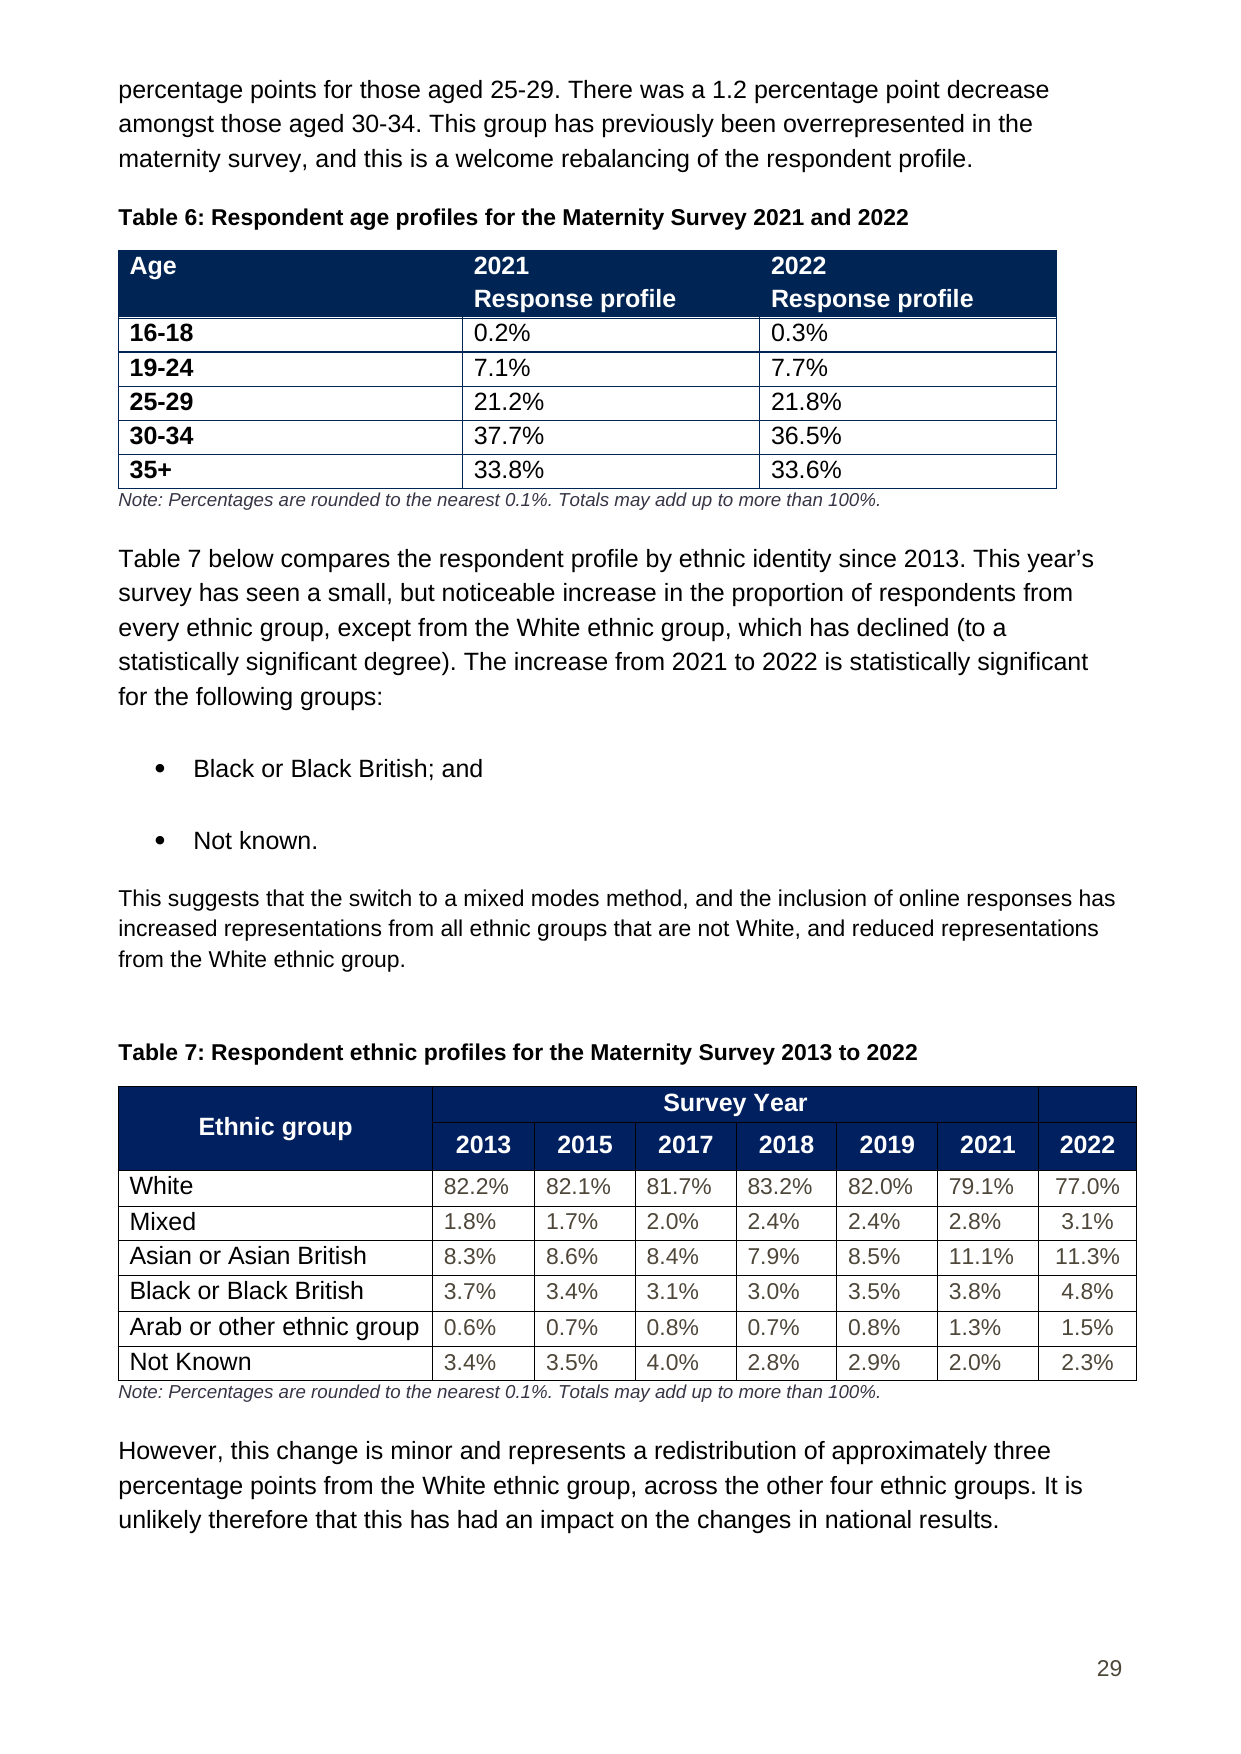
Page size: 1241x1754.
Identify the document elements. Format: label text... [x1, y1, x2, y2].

table_cell 7.9% [737, 1241, 836, 1275]
table_cell 33.6% [760, 455, 1056, 488]
table_cell 3.1% [636, 1276, 736, 1311]
table_cell 2.8% [938, 1207, 1038, 1239]
table_cell 3.5% [535, 1347, 635, 1380]
table_cell 2.0% [636, 1207, 736, 1239]
table_cell 8.4% [636, 1241, 736, 1275]
table_cell 3.0% [737, 1276, 836, 1311]
table_cell 8.6% [535, 1241, 635, 1275]
table_cell 30-34 [119, 421, 462, 454]
table_cell 2019 [837, 1123, 937, 1170]
table_cell 2015 [535, 1123, 635, 1170]
text percentage points for those aged 25-29. There was a 1.2 percentage point decrease amongst those aged 30-34. This group has previously been overrepresented in the maternity survey, and this is a welcome rebalancing of the respondent profile. [118, 75, 1122, 173]
table_cell 2.0% [938, 1347, 1038, 1380]
text Table 6: Respondent age profiles for the Maternity Survey 2021 and 2022 [118, 203, 1122, 230]
table_cell 19-24 [119, 353, 462, 386]
table_cell 16-18 [119, 319, 462, 351]
table_cell 79.1% [938, 1171, 1038, 1206]
table_cell 82.1% [535, 1171, 635, 1206]
table_cell 2.8% [737, 1347, 836, 1380]
table_cell 21.2% [463, 387, 759, 419]
text Table 7: Respondent ethnic profiles for the Maternity Survey 2013 to 2022 [118, 1039, 1122, 1066]
table_cell 0.8% [837, 1312, 937, 1346]
table_cell 8.5% [837, 1241, 937, 1275]
table_cell 82.0% [837, 1171, 937, 1206]
list Not known. [156, 826, 1122, 854]
table_cell 2021 [938, 1123, 1038, 1170]
table_cell Asian or Asian British [119, 1241, 432, 1275]
table_cell 11.1% [938, 1241, 1038, 1275]
table_cell 3.7% [433, 1276, 534, 1311]
table_header [1039, 1087, 1136, 1122]
table_cell 1.8% [433, 1207, 534, 1239]
table_cell 7.7% [760, 353, 1056, 386]
table_cell 77.0% [1039, 1171, 1136, 1206]
table_cell 33.8% [463, 455, 759, 488]
table_cell 7.1% [463, 353, 759, 386]
table_cell 8.3% [433, 1241, 534, 1275]
table_cell 0.2% [463, 319, 759, 351]
table_cell 1.7% [535, 1207, 635, 1239]
text Note: Percentages are rounded to the nearest 0.1%. Totals may add up to more than 100%. [118, 1381, 1122, 1403]
table_cell 2.4% [737, 1207, 836, 1239]
table_cell 0.7% [535, 1312, 635, 1346]
table_cell 0.8% [636, 1312, 736, 1346]
table_cell 4.8% [1039, 1276, 1136, 1311]
table_cell 2013 [433, 1123, 534, 1170]
table_cell 1.5% [1039, 1312, 1136, 1346]
table_header Age [119, 251, 462, 317]
table_cell 25-29 [119, 387, 462, 419]
table_header Ethnic group [119, 1087, 432, 1170]
table_cell 36.5% [760, 421, 1056, 454]
table_cell 2.9% [837, 1347, 937, 1380]
table_cell 81.7% [636, 1171, 736, 1206]
table_cell 37.7% [463, 421, 759, 454]
table_cell 35+ [119, 455, 462, 488]
table_cell 3.1% [1039, 1207, 1136, 1239]
table_cell Not Known [119, 1347, 432, 1380]
table_cell 2022 [1039, 1123, 1136, 1170]
table_header Survey Year [433, 1087, 1038, 1122]
table_cell 3.4% [535, 1276, 635, 1311]
table_cell 3.5% [837, 1276, 937, 1311]
table_cell 0.6% [433, 1312, 534, 1346]
table_cell 83.2% [737, 1171, 836, 1206]
list Black or Black British; and [156, 753, 1122, 782]
table_header 2022 Response profile [760, 251, 1056, 317]
table_cell 4.0% [636, 1347, 736, 1380]
table_cell 2018 [737, 1123, 836, 1170]
table_cell 11.3% [1039, 1241, 1136, 1275]
table_cell Black or Black British [119, 1276, 432, 1311]
table_cell 2.4% [837, 1207, 937, 1239]
table_cell 3.8% [938, 1276, 1038, 1311]
table_cell 21.8% [760, 387, 1056, 419]
table_cell 2.3% [1039, 1347, 1136, 1380]
table_cell 0.7% [737, 1312, 836, 1346]
table_cell White [119, 1171, 432, 1206]
text Note: Percentages are rounded to the nearest 0.1%. Totals may add up to more than 100%. [118, 489, 1122, 510]
table_cell 3.4% [433, 1347, 534, 1380]
table_cell 2017 [636, 1123, 736, 1170]
text This suggests that the switch to a mixed modes method, and the inclusion of online responses has increased representations from all ethnic groups that are not White, and reduced representations from the White ethnic group. [118, 885, 1122, 972]
table_cell 1.3% [938, 1312, 1038, 1346]
table_cell 82.2% [433, 1171, 534, 1206]
text However, this change is minor and represents a redistribution of approximately three percentage points from the White ethnic group, across the other four ethnic groups. It is unlikely therefore that this has had an impact on the changes in national results. [118, 1436, 1122, 1534]
table_cell Arab or other ethnic group [119, 1312, 432, 1346]
table_cell 0.3% [760, 319, 1056, 351]
text Table 7 below compares the respondent profile by ethnic identity since 2013. This year’s survey has seen a small, but noticeable increase in the proportion of respondents from every ethnic group, except from the White ethnic group, which has declined (to a statistically significant degree). The increase from 2021 to 2022 is statistically significant for the following groups: [118, 544, 1122, 710]
table_header 2021 Response profile [463, 251, 759, 317]
table_cell Mixed [119, 1207, 432, 1239]
